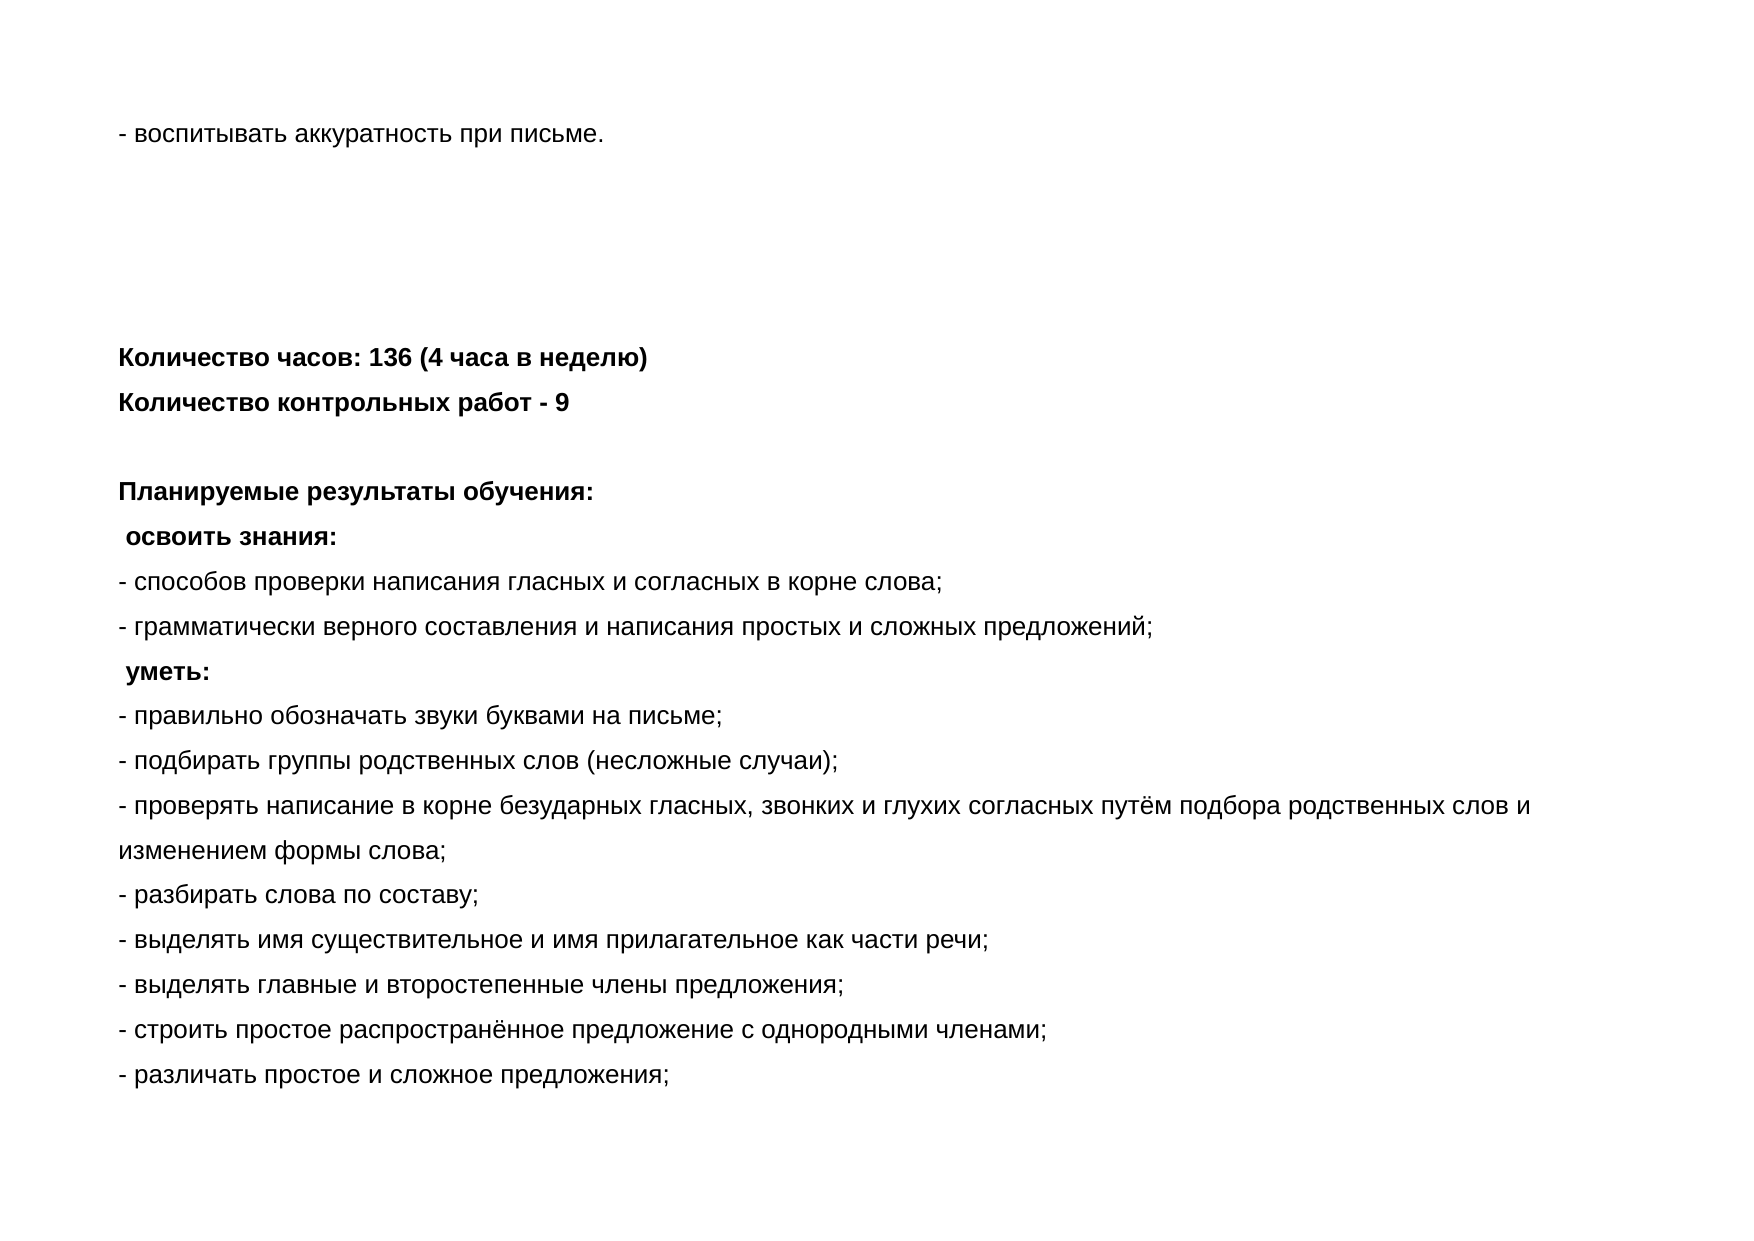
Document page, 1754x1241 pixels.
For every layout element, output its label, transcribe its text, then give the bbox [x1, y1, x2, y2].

text Планируемые результаты обучения: [118, 476, 1636, 506]
text - выделять главные и второстепенные члены предложения; [118, 969, 1636, 999]
text - воспитывать аккуратность при письме. [118, 118, 1636, 148]
text - способов проверки написания гласных и согласных в корне слова; [118, 566, 1636, 596]
text - грамматически верного составления и написания простых и сложных предложений; [118, 611, 1636, 641]
text - выделять имя существительное и имя прилагательное как части речи; [118, 924, 1636, 954]
text - проверять написание в корне безударных гласных, звонких и глухих согласных путём подбора родственных слов и изменением формы слова; [118, 790, 1636, 865]
text освоить знания: [118, 521, 1636, 551]
text - строить простое распространённое предложение с однородными членами; [118, 1014, 1636, 1044]
text - различать простое и сложное предложения; [118, 1059, 1636, 1089]
text - правильно обозначать звуки буквами на письме; [118, 700, 1636, 730]
text Количество контрольных работ - 9 [118, 387, 1636, 417]
text - подбирать группы родственных слов (несложные случаи); [118, 745, 1636, 775]
text - разбирать слова по составу; [118, 879, 1636, 909]
text уметь: [118, 656, 1636, 686]
text Количество часов: 136 (4 часа в неделю) [118, 342, 1636, 372]
